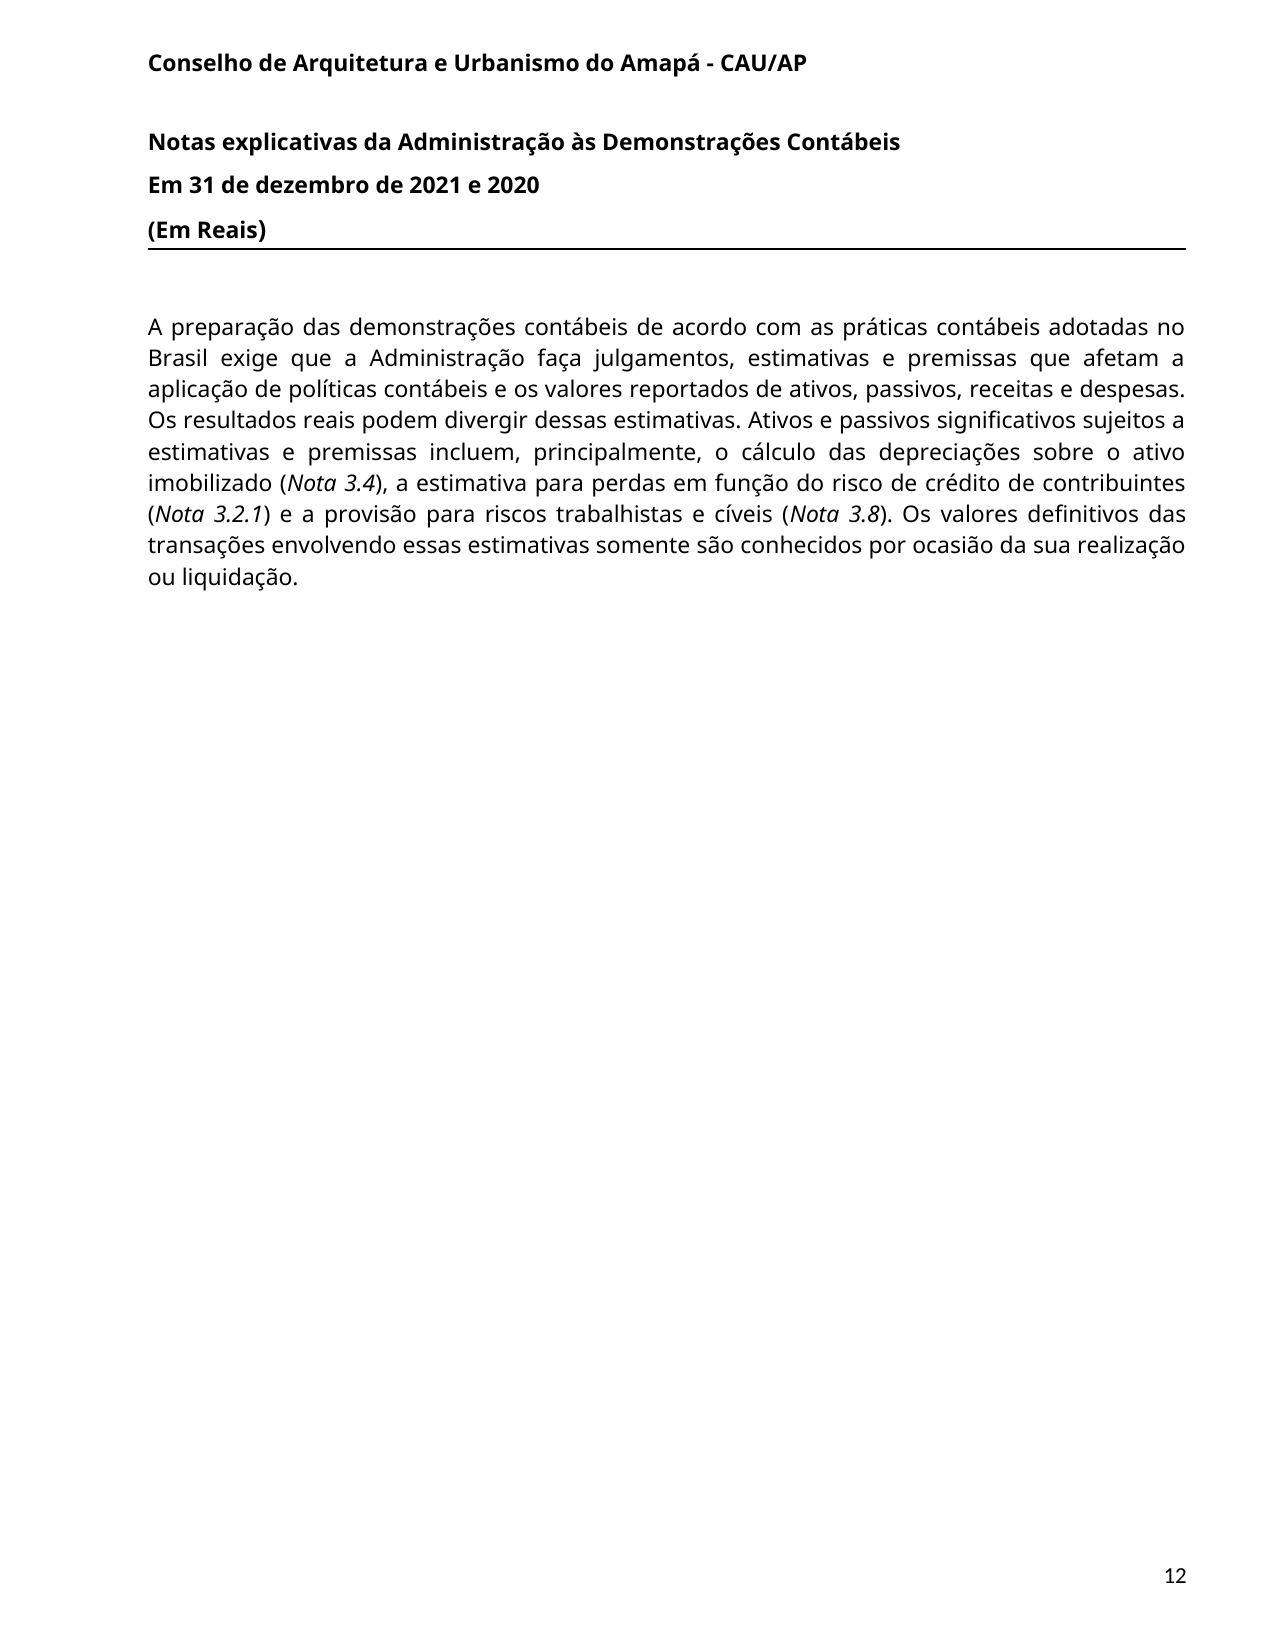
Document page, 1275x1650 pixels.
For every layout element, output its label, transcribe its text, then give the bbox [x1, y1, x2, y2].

text A preparação das demonstrações contábeis de acordo com as práticas contábeis adotadas no Brasil exige que a Administração faça julgamentos, estimativas e premissas que afetam a aplicação de políticas contábeis e os valores reportados de ativos, passivos, receitas e despesas. Os resultados reais podem divergir dessas estimativas. Ativos e passivos significativos sujeitos a estimativas e premissas incluem, principalmente, o cálculo das depreciações sobre o ativo imobilizado (Nota 3.4), a estimativa para perdas em função do risco de crédito de contribuintes (Nota 3.2.1) e a provisão para riscos trabalhistas e cíveis (Nota 3.8). Os valores definitivos das transações envolvendo essas estimativas somente são conhecidos por ocasião da sua realização ou liquidação. [148, 311, 1186, 592]
